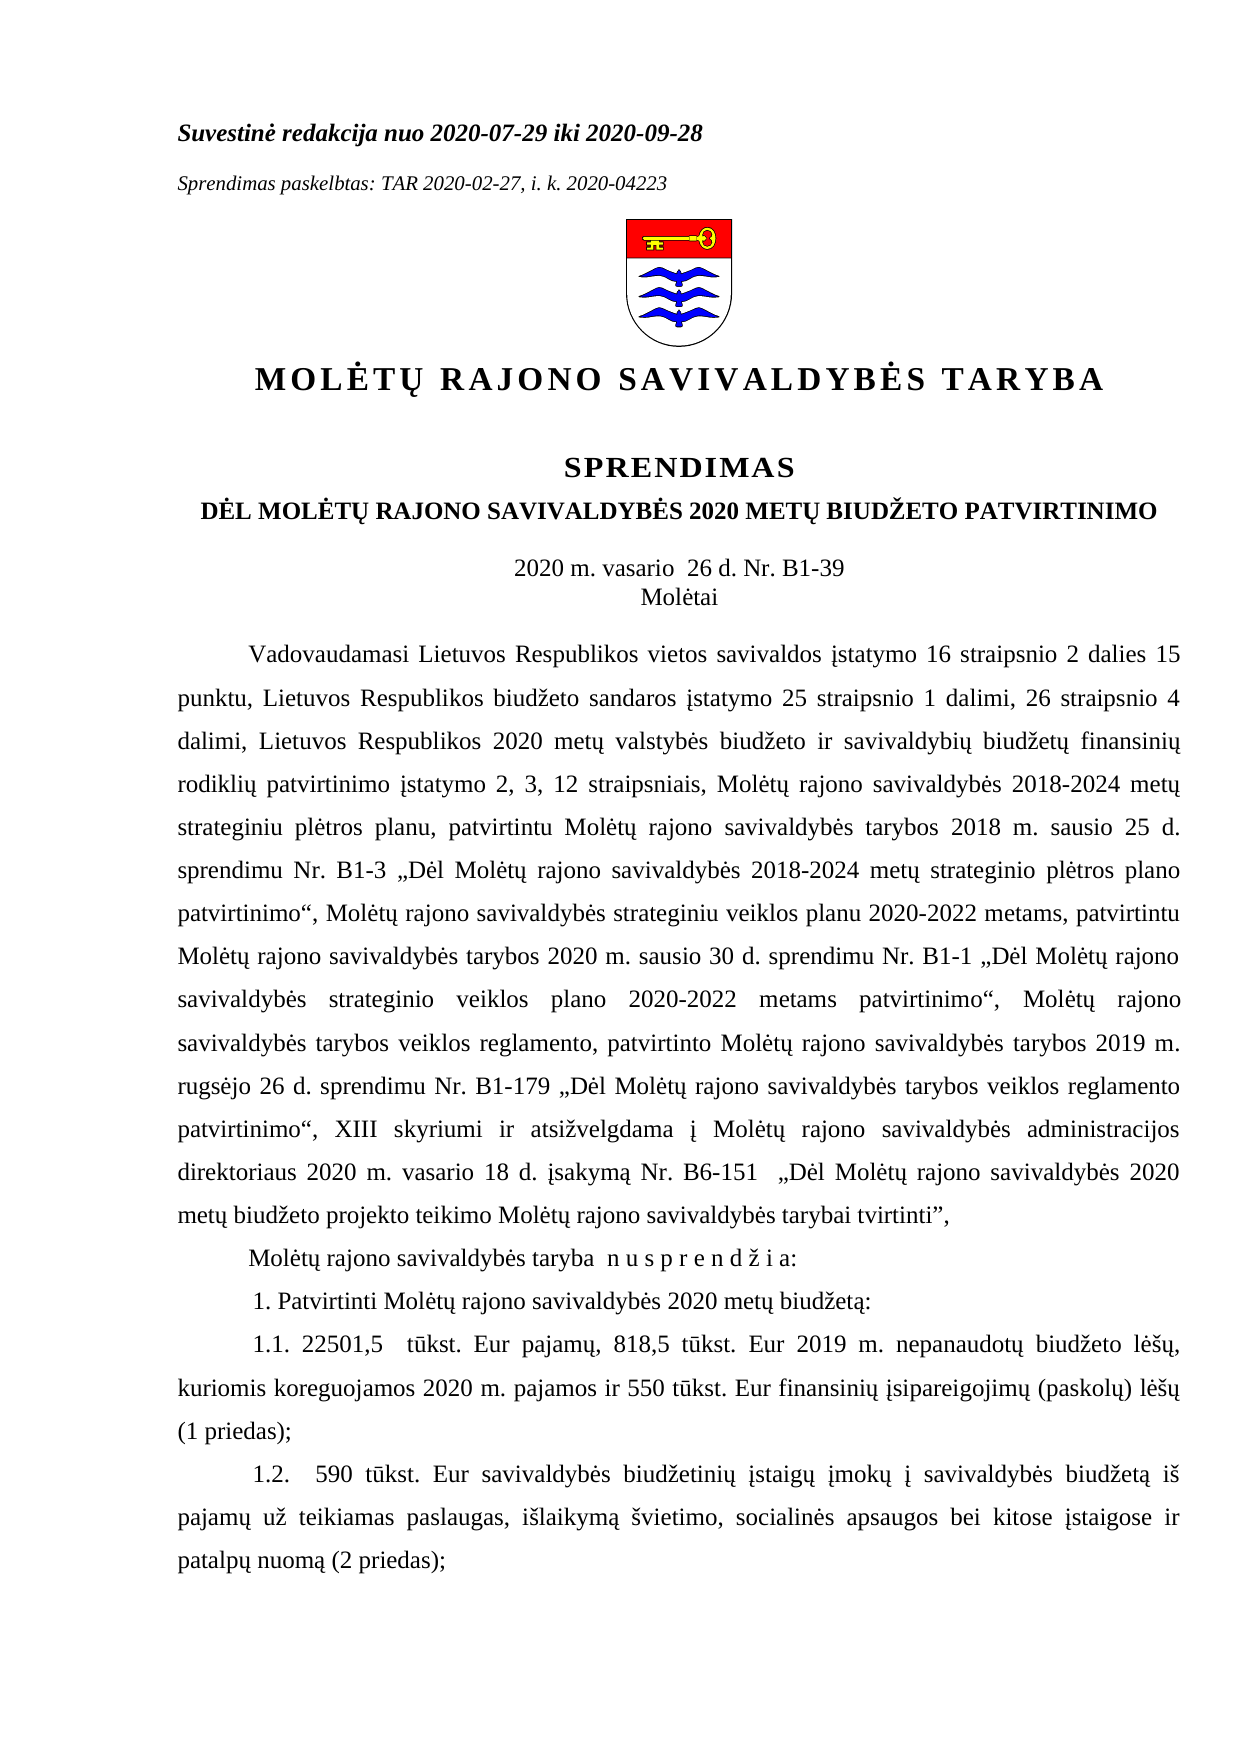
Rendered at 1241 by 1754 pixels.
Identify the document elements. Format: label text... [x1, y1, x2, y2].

text Sprendimas paskelbtas: TAR 2020-02-27, i. k. 2020-04223 [177, 171, 1181, 195]
text Molėtų rajono savivaldybės taryba n u s p r e n d ž i a: [177, 1243, 1181, 1272]
text 1.1. 22501,5 tūkst. Eur pajamų, 818,5 tūkst. Eur 2019 m. nepanaudotų biudžeto lėšų, kuriomis koreguojamos 2020 m. pajamos ir 550 tūkst. Eur finansinių įsipareigojimų (paskolų) lėšų (1 priedas); [177, 1329, 1181, 1444]
text 1. Patvirtinti Molėtų rajono savivaldybės 2020 metų biudžetą: [177, 1286, 1181, 1315]
text Molėtai [177, 582, 1181, 611]
text SPRENDIMAS [177, 450, 1181, 484]
text 2020 m. vasario 26 d. Nr. B1-39 [177, 553, 1181, 582]
text Vadovaudamasi Lietuvos Respublikos vietos savivaldos įstatymo 16 straipsnio 2 dalies 15 punktu, Lietuvos Respublikos biudžeto sandaros įstatymo 25 straipsnio 1 dalimi, 26 straipsnio 4 dalimi, Lietuvos Respublikos 2020 metų valstybės biudžeto ir savivaldybių biudžetų finansinių rodiklių patvirtinimo įstatymo 2, 3, 12 straipsniais, Molėtų rajono savivaldybės 2018-2024 metų strateginiu plėtros planu, patvirtintu Molėtų rajono savivaldybės tarybos 2018 m. sausio 25 d. sprendimu Nr. B1-3 „Dėl Molėtų rajono savivaldybės 2018-2024 metų strateginio plėtros plano patvirtinimo“, Molėtų rajono savivaldybės strateginiu veiklos planu 2020-2022 metams, patvirtintu Molėtų rajono savivaldybės tarybos 2020 m. sausio 30 d. sprendimu Nr. B1-1 „Dėl Molėtų rajono savivaldybės strateginio veiklos plano 2020-2022 metams patvirtinimo“, Molėtų rajono savivaldybės tarybos veiklos reglamento, patvirtinto Molėtų rajono savivaldybės tarybos 2019 m. rugsėjo 26 d. sprendimu Nr. B1-179 „Dėl Molėtų rajono savivaldybės tarybos veiklos reglamento patvirtinimo“, XIII skyriumi ir atsižvelgdama į Molėtų rajono savivaldybės administracijos direktoriaus 2020 m. vasario 18 d. įsakymą Nr. B6-151 „Dėl Molėtų rajono savivaldybės 2020 metų biudžeto projekto teikimo Molėtų rajono savivaldybės tarybai tvirtinti”, [177, 639, 1181, 1229]
text Dėl MOLĖTŲ RAJONO SAVIVALDYBĖS 2020 METŲ BIUDŽETO PATVIRTINIMO [177, 496, 1181, 553]
text Suvestinė redakcija nuo 2020-07-29 iki 2020-09-28 [177, 118, 1181, 147]
text 1.2. 590 tūkst. Eur savivaldybės biudžetinių įstaigų įmokų į savivaldybės biudžetą iš pajamų už teikiamas paslaugas, išlaikymą švietimo, socialinės apsaugos bei kitose įstaigose ir patalpų nuomą (2 priedas); [177, 1459, 1181, 1574]
text Molėtų rajono savivaldybės taryba [177, 359, 1181, 397]
